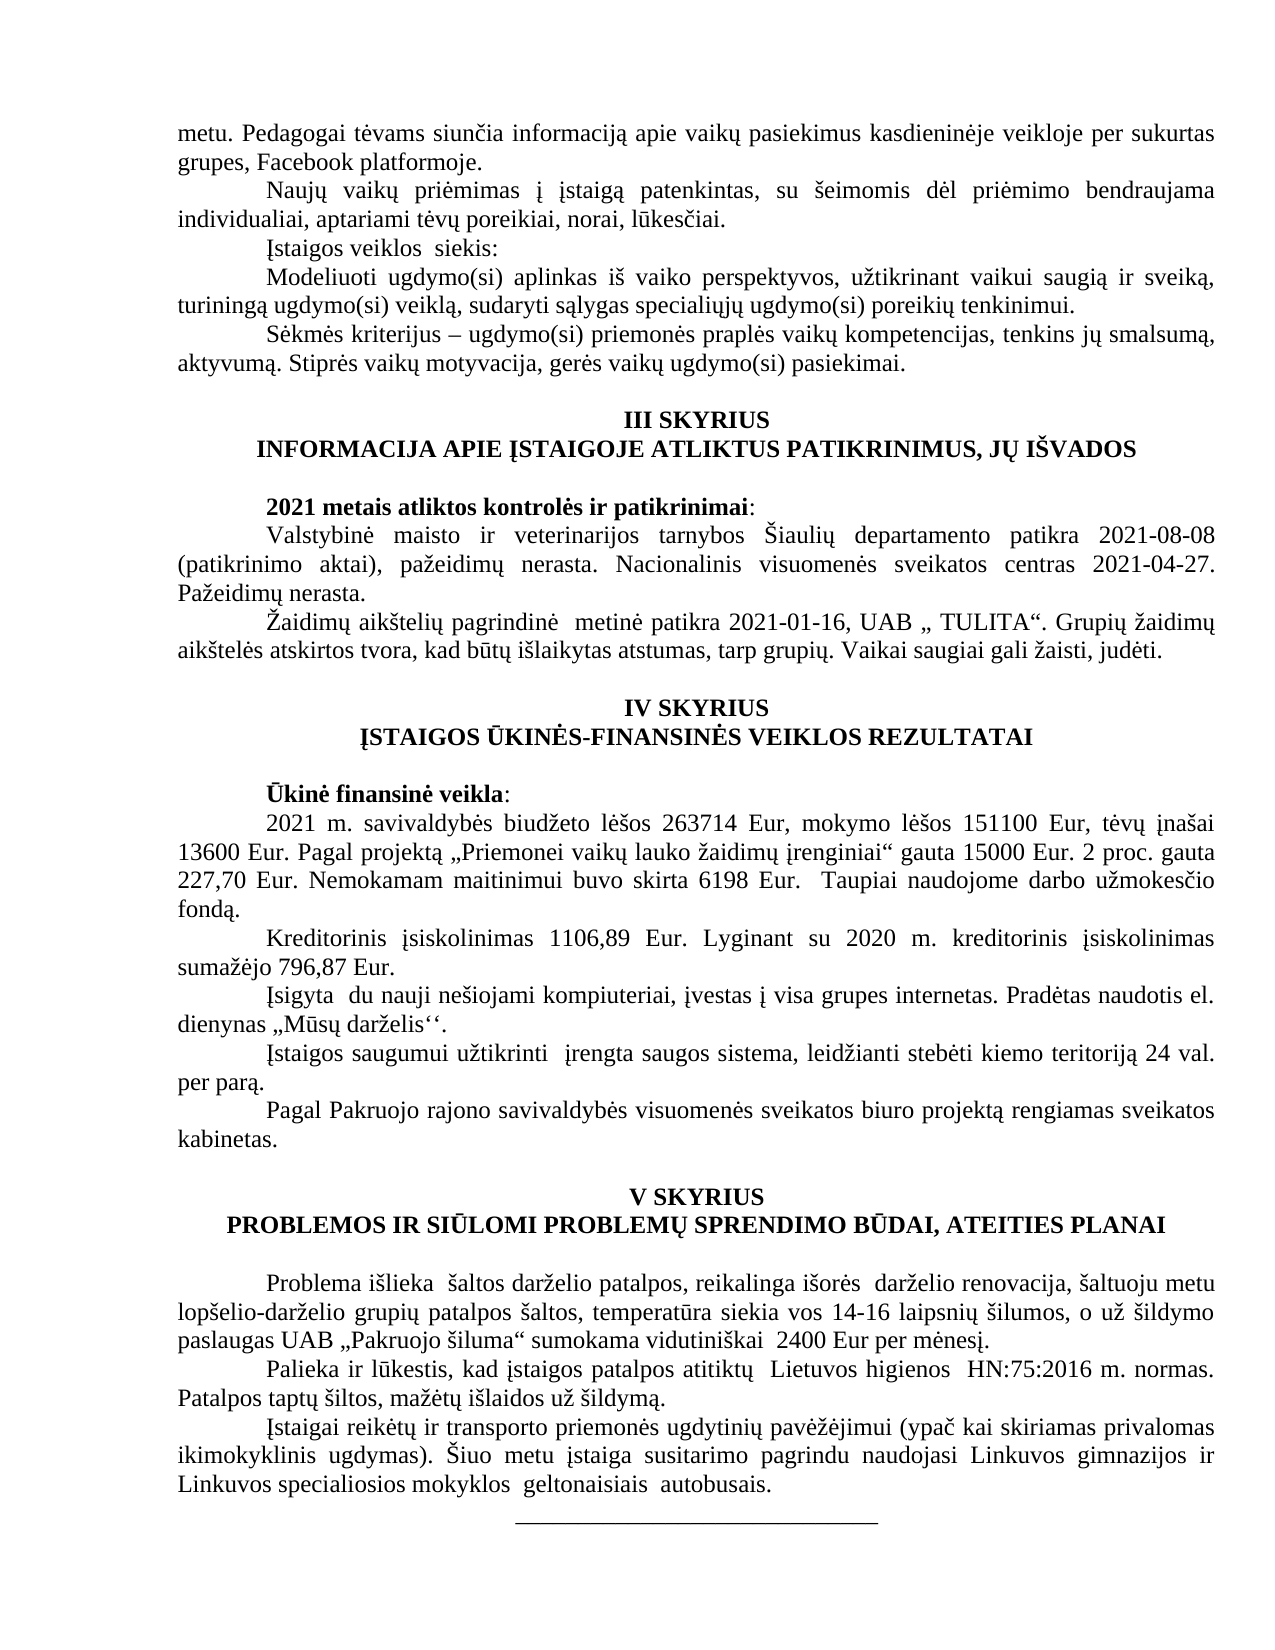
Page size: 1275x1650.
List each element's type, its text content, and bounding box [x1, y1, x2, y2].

text Problema išlieka šaltos darželio patalpos, reikalinga išorės darželio renovacija, šaltuoju metu lopšelio-darželio grupių patalpos šaltos, temperatūra siekia vos 14-16 laipsnių šilumos, o už šildymo paslaugas UAB „Pakruojo šiluma“ sumokama vidutiniškai 2400 Eur per mėnesį. [177, 1268, 1216, 1354]
text Kreditorinis įsiskolinimas 1106,89 Eur. Lyginant su 2020 m. kreditorinis įsiskolinimas sumažėjo 796,87 Eur. [177, 923, 1216, 981]
text Naujų vaikų priėmimas į įstaigą patenkintas, su šeimomis dėl priėmimo bendraujama individualiai, aptariami tėvų poreikiai, norai, lūkesčiai. [177, 176, 1216, 233]
text 2021 m. savivaldybės biudžeto lėšos 263714 Eur, mokymo lėšos 151100 Eur, tėvų įnašai 13600 Eur. Pagal projektą „Priemonei vaikų lauko žaidimų įrenginiai“ gauta 15000 Eur. 2 proc. gauta 227,70 Eur. Nemokamam maitinimui buvo skirta 6198 Eur. Taupiai naudojome darbo užmokesčio fondą. [177, 808, 1216, 923]
text Palieka ir lūkestis, kad įstaigos patalpos atitiktų Lietuvos higienos HN:75:2016 m. normas. Patalpos taptų šiltos, mažėtų išlaidos už šildymą. [177, 1354, 1216, 1412]
text Įstaigai reikėtų ir transporto priemonės ugdytinių pavėžėjimui (ypač kai skiriamas privalomas ikimokyklinis ugdymas). Šiuo metu įstaiga susitarimo pagrindu naudojasi Linkuvos gimnazijos ir Linkuvos specialiosios mokyklos geltonaisiais autobusais. [177, 1412, 1216, 1498]
text ĮSTAIGOS ŪKINĖS-FINANSINĖS VEIKLOS REZULTATAI [177, 722, 1216, 751]
text Žaidimų aikštelių pagrindinė metinė patikra 2021-01-16, UAB „ TULITA“. Grupių žaidimų aikštelės atskirtos tvora, kad būtų išlaikytas atstumas, tarp grupių. Vaikai saugiai gali žaisti, judėti. [177, 607, 1216, 664]
text Įstaigos veiklos siekis: [177, 233, 1216, 262]
text _____________________________ [177, 1498, 1216, 1527]
text 2021 metais atliktos kontrolės ir patikrinimai: [177, 492, 1216, 521]
text IV SKYRIUS [177, 693, 1216, 722]
text Ūkinė finansinė veikla: [177, 779, 1216, 808]
text Modeliuoti ugdymo(si) aplinkas iš vaiko perspektyvos, užtikrinant vaikui saugią ir sveiką, turiningą ugdymo(si) veiklą, sudaryti sąlygas specialiųjų ugdymo(si) poreikių tenkinimui. [177, 262, 1216, 319]
text metu. Pedagogai tėvams siunčia informaciją apie vaikų pasiekimus kasdieninėje veikloje per sukurtas grupes, Facebook platformoje. [177, 118, 1216, 176]
text Pagal Pakruojo rajono savivaldybės visuomenės sveikatos biuro projektą rengiamas sveikatos kabinetas. [177, 1096, 1216, 1153]
text Įsigyta du nauji nešiojami kompiuteriai, įvestas į visa grupes internetas. Pradėtas naudotis el. dienynas „Mūsų darželis‘‘. [177, 981, 1216, 1038]
text III SKYRIUS [177, 406, 1216, 434]
text PROBLEMOS IR SIŪLOMI PROBLEMŲ SPRENDIMO BŪDAI, ATEITIES PLANAI [177, 1211, 1216, 1239]
text V SKYRIUS [177, 1182, 1216, 1211]
text Įstaigos saugumui užtikrinti įrengta saugos sistema, leidžianti stebėti kiemo teritoriją 24 val. per parą. [177, 1038, 1216, 1096]
text Valstybinė maisto ir veterinarijos tarnybos Šiaulių departamento patikra 2021-08-08 (patikrinimo aktai), pažeidimų nerasta. Nacionalinis visuomenės sveikatos centras 2021-04-27. Pažeidimų nerasta. [177, 521, 1216, 607]
text INFORMACIJA APIE ĮSTAIGOJE ATLIKTUS PATIKRINIMUS, JŲ IŠVADOS [177, 434, 1216, 463]
text Sėkmės kriterijus – ugdymo(si) priemonės praplės vaikų kompetencijas, tenkins jų smalsumą, aktyvumą. Stiprės vaikų motyvacija, gerės vaikų ugdymo(si) pasiekimai. [177, 319, 1216, 377]
